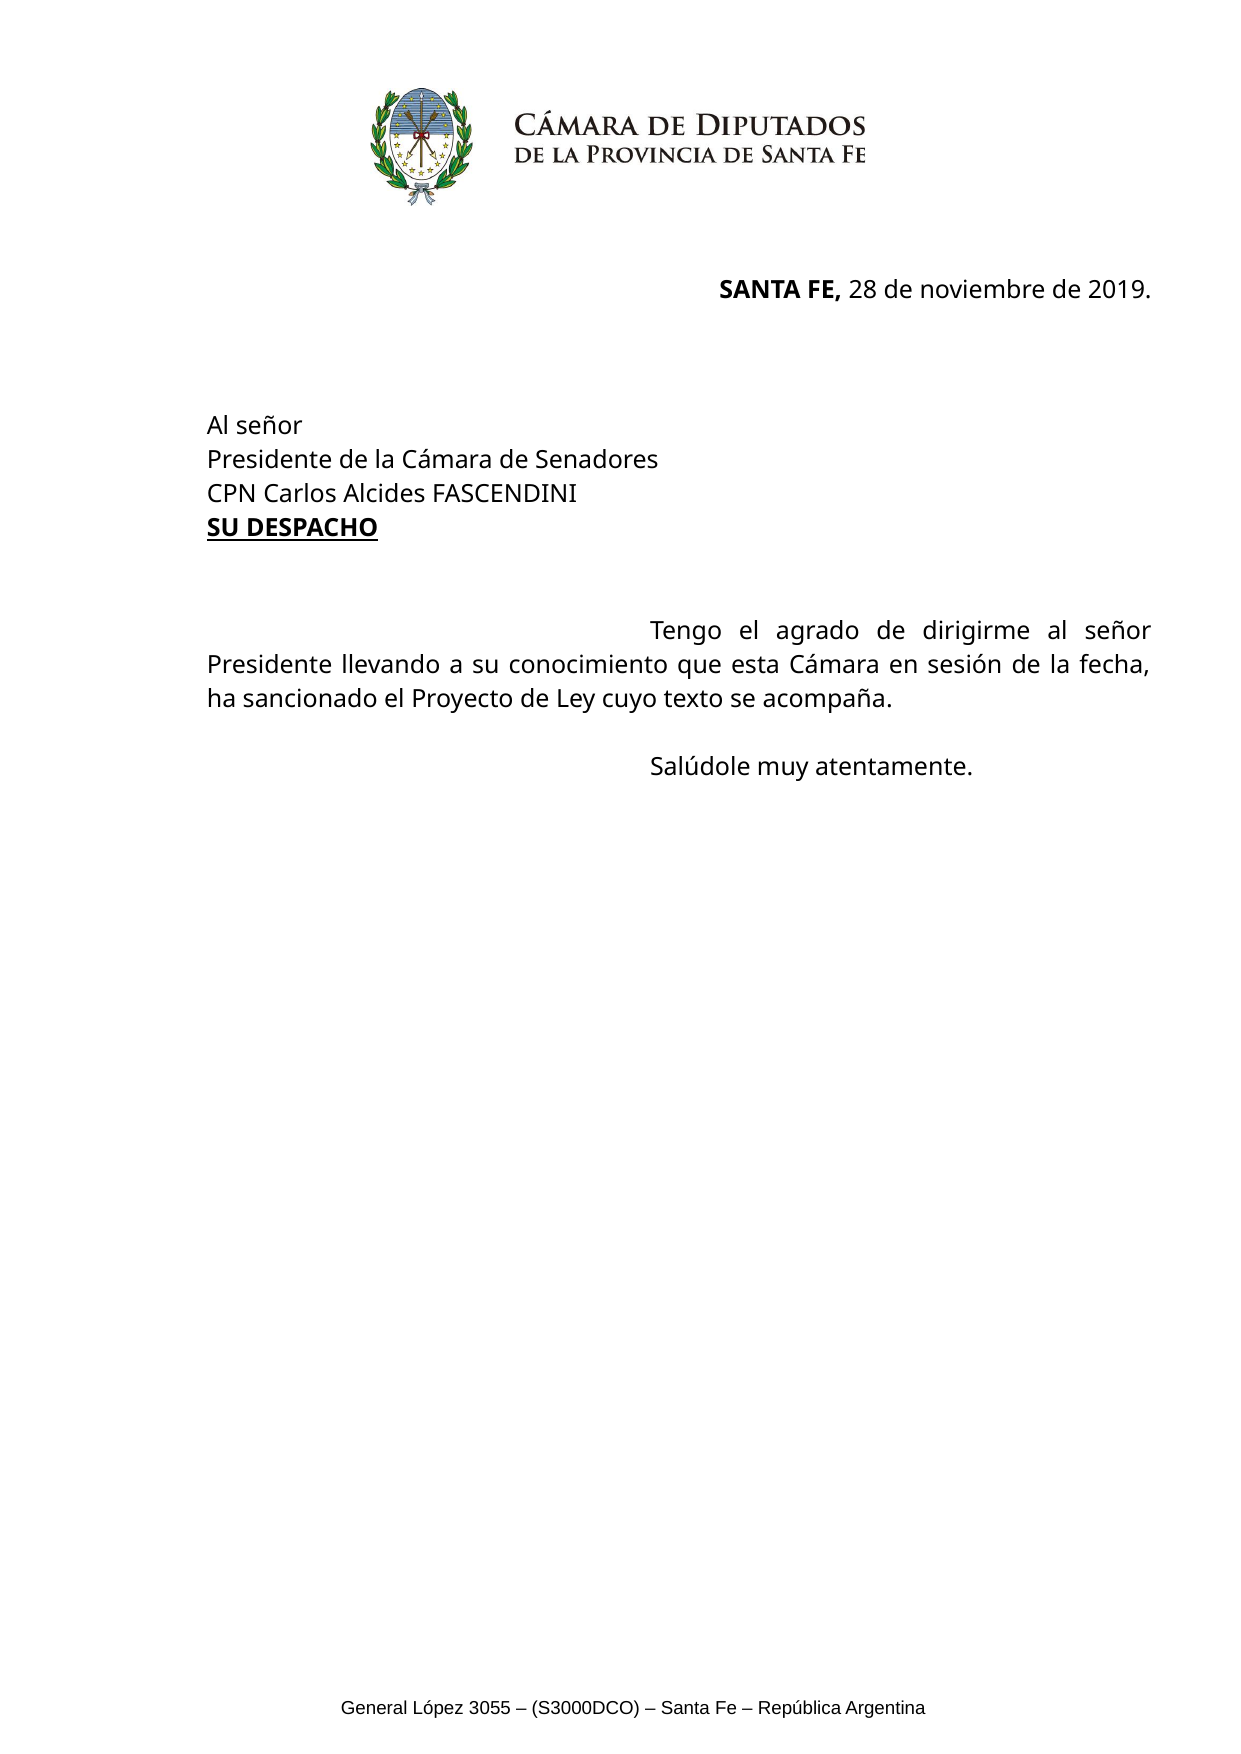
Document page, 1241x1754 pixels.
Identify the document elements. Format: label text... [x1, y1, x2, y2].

text CPN Carlos Alcides FASCENDINI [207, 476, 1152, 510]
text Salúdole muy atentamente. [207, 748, 1152, 783]
picture [370, 88, 866, 210]
text SU DESPACHO [207, 510, 1152, 544]
text SANTA FE, 28 de noviembre de 2019. [207, 272, 1152, 306]
text Presidente de la Cámara de Senadores [207, 442, 1152, 476]
text Tengo el agrado de dirigirme al señor Presidente llevando a su conocimiento que esta Cámara en sesión de la fecha, ha sancionado el Proyecto de Ley cuyo texto se acompaña. [207, 612, 1152, 714]
text Al señor [207, 408, 1152, 442]
